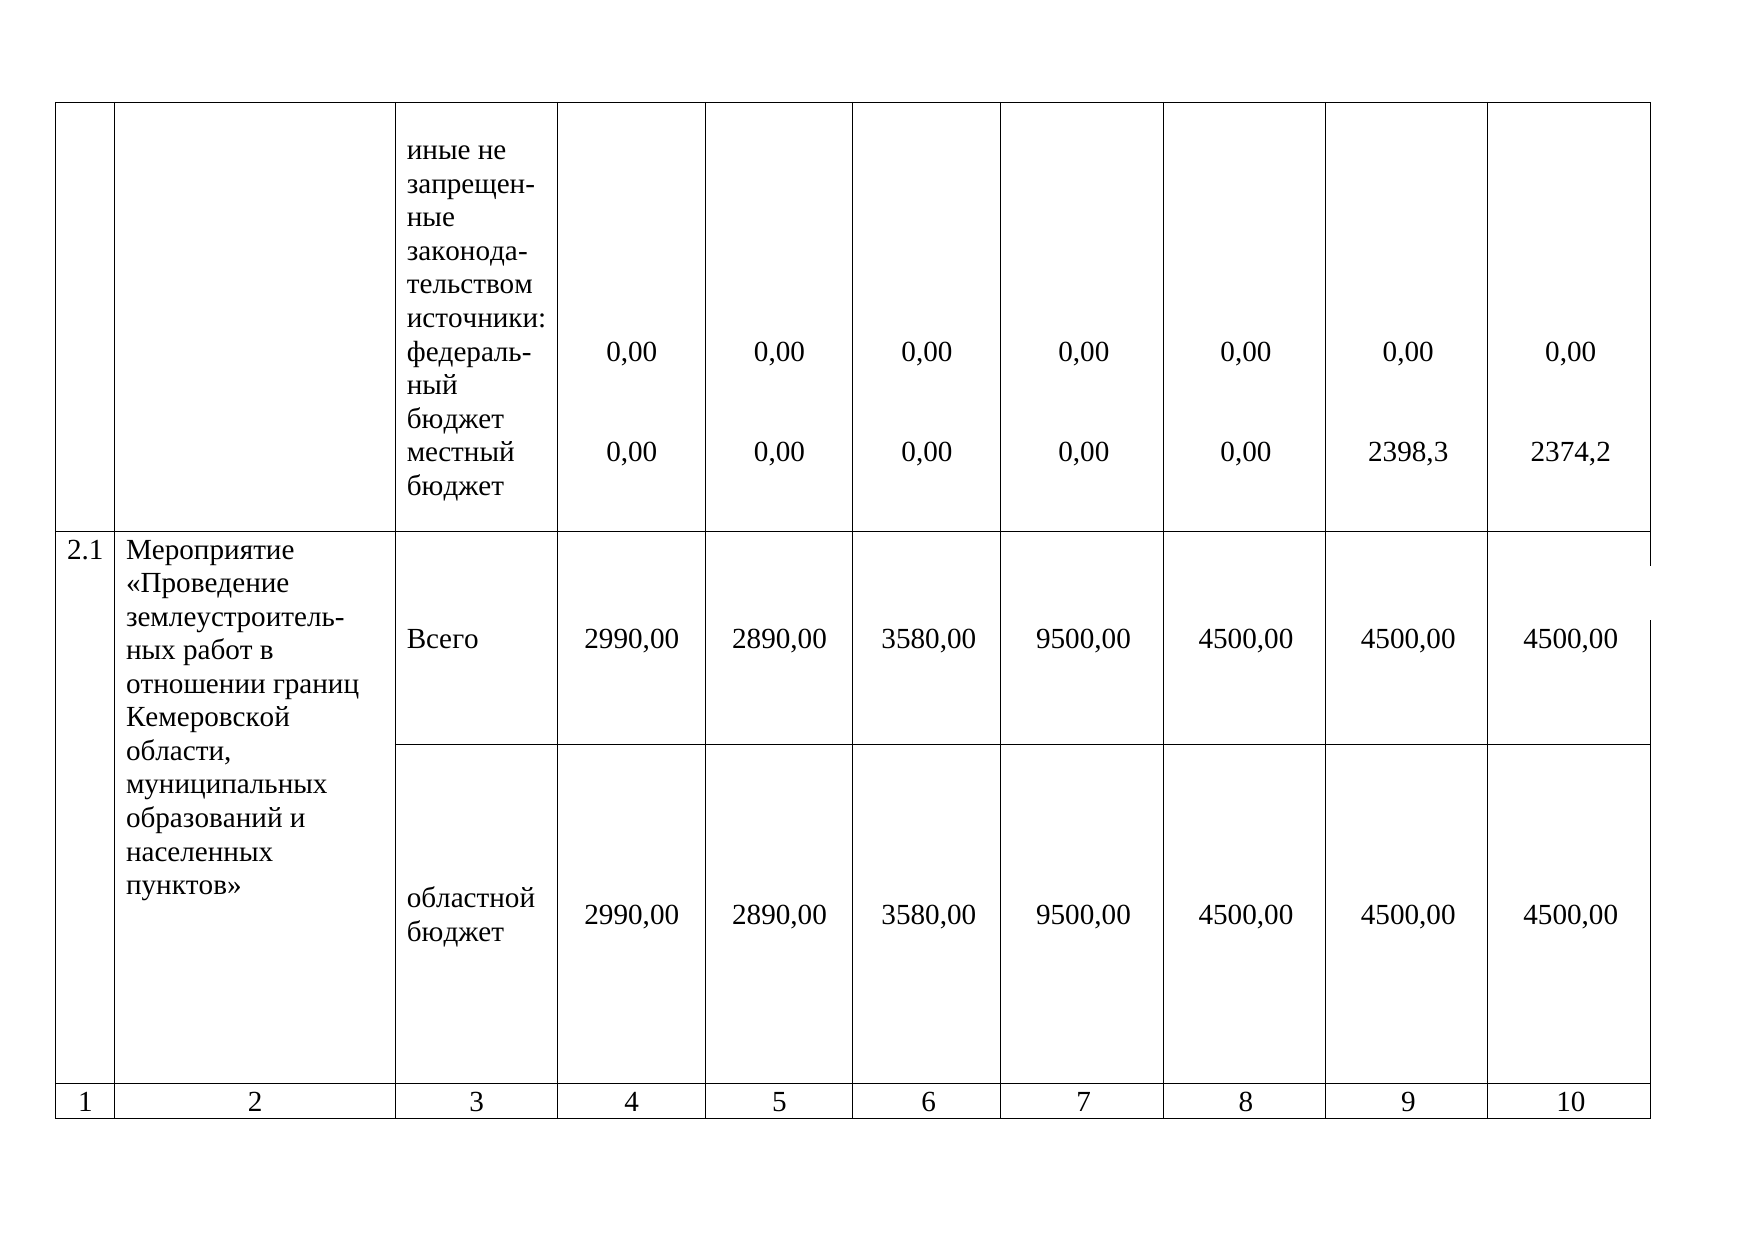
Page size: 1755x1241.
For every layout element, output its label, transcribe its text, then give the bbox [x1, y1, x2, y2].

table_cell [56, 103, 114, 531]
table_cell 6 [853, 1084, 1000, 1117]
table_cell 3580,00 [853, 532, 1000, 744]
table_cell 7 [1001, 1084, 1163, 1117]
table_cell 9 [1326, 1084, 1487, 1117]
table_cell 10 [1488, 1084, 1650, 1117]
table_cell 0,00 0,00 [1164, 103, 1325, 531]
table_cell областной бюджет [396, 745, 557, 1083]
table_cell 5 [706, 1084, 852, 1117]
table_cell 3580,00 [853, 745, 1000, 1083]
table_cell 0,00 2374,2 [1488, 103, 1650, 531]
table_cell 0,00 2398,3 [1326, 103, 1487, 531]
table_cell [115, 103, 395, 531]
table_cell 0,00 0,00 [853, 103, 1000, 531]
table_cell 2890,00 [706, 745, 852, 1083]
table_cell 4500,00 [1164, 745, 1325, 1083]
table_cell 0,00 0,00 [1001, 103, 1163, 531]
table_cell 4500,00 [1326, 745, 1487, 1083]
table_cell Всего [396, 532, 557, 744]
table_cell 2 [115, 1084, 395, 1117]
table_cell 1 [56, 1084, 114, 1117]
table_cell 4500,00 [1164, 532, 1325, 744]
table_cell Мероприятие «Проведение землеустроитель-ных работ в отношении границ Кемеровской области, муниципальных образований и населенных пунктов» [115, 532, 395, 1083]
table_cell 4 [558, 1084, 705, 1117]
table_cell иные не запрещен-ные законода-тельством источники: федераль-ный бюджет местный бюджет [396, 103, 557, 531]
table_cell 8 [1164, 1084, 1325, 1117]
table_cell 0,00 0,00 [558, 103, 705, 531]
table_cell 2990,00 [558, 532, 705, 744]
table_cell 2.1 [56, 532, 114, 1083]
table_cell 4500,00 [1488, 532, 1650, 744]
table_cell 2990,00 [558, 745, 705, 1083]
table_cell 9500,00 [1001, 745, 1163, 1083]
table_cell 4500,00 [1488, 745, 1650, 1083]
table_cell 9500,00 [1001, 532, 1163, 744]
table_cell 0,00 0,00 [706, 103, 852, 531]
table_cell 3 [396, 1084, 557, 1117]
table_cell 4500,00 [1326, 532, 1487, 744]
table_cell 2890,00 [706, 532, 852, 744]
